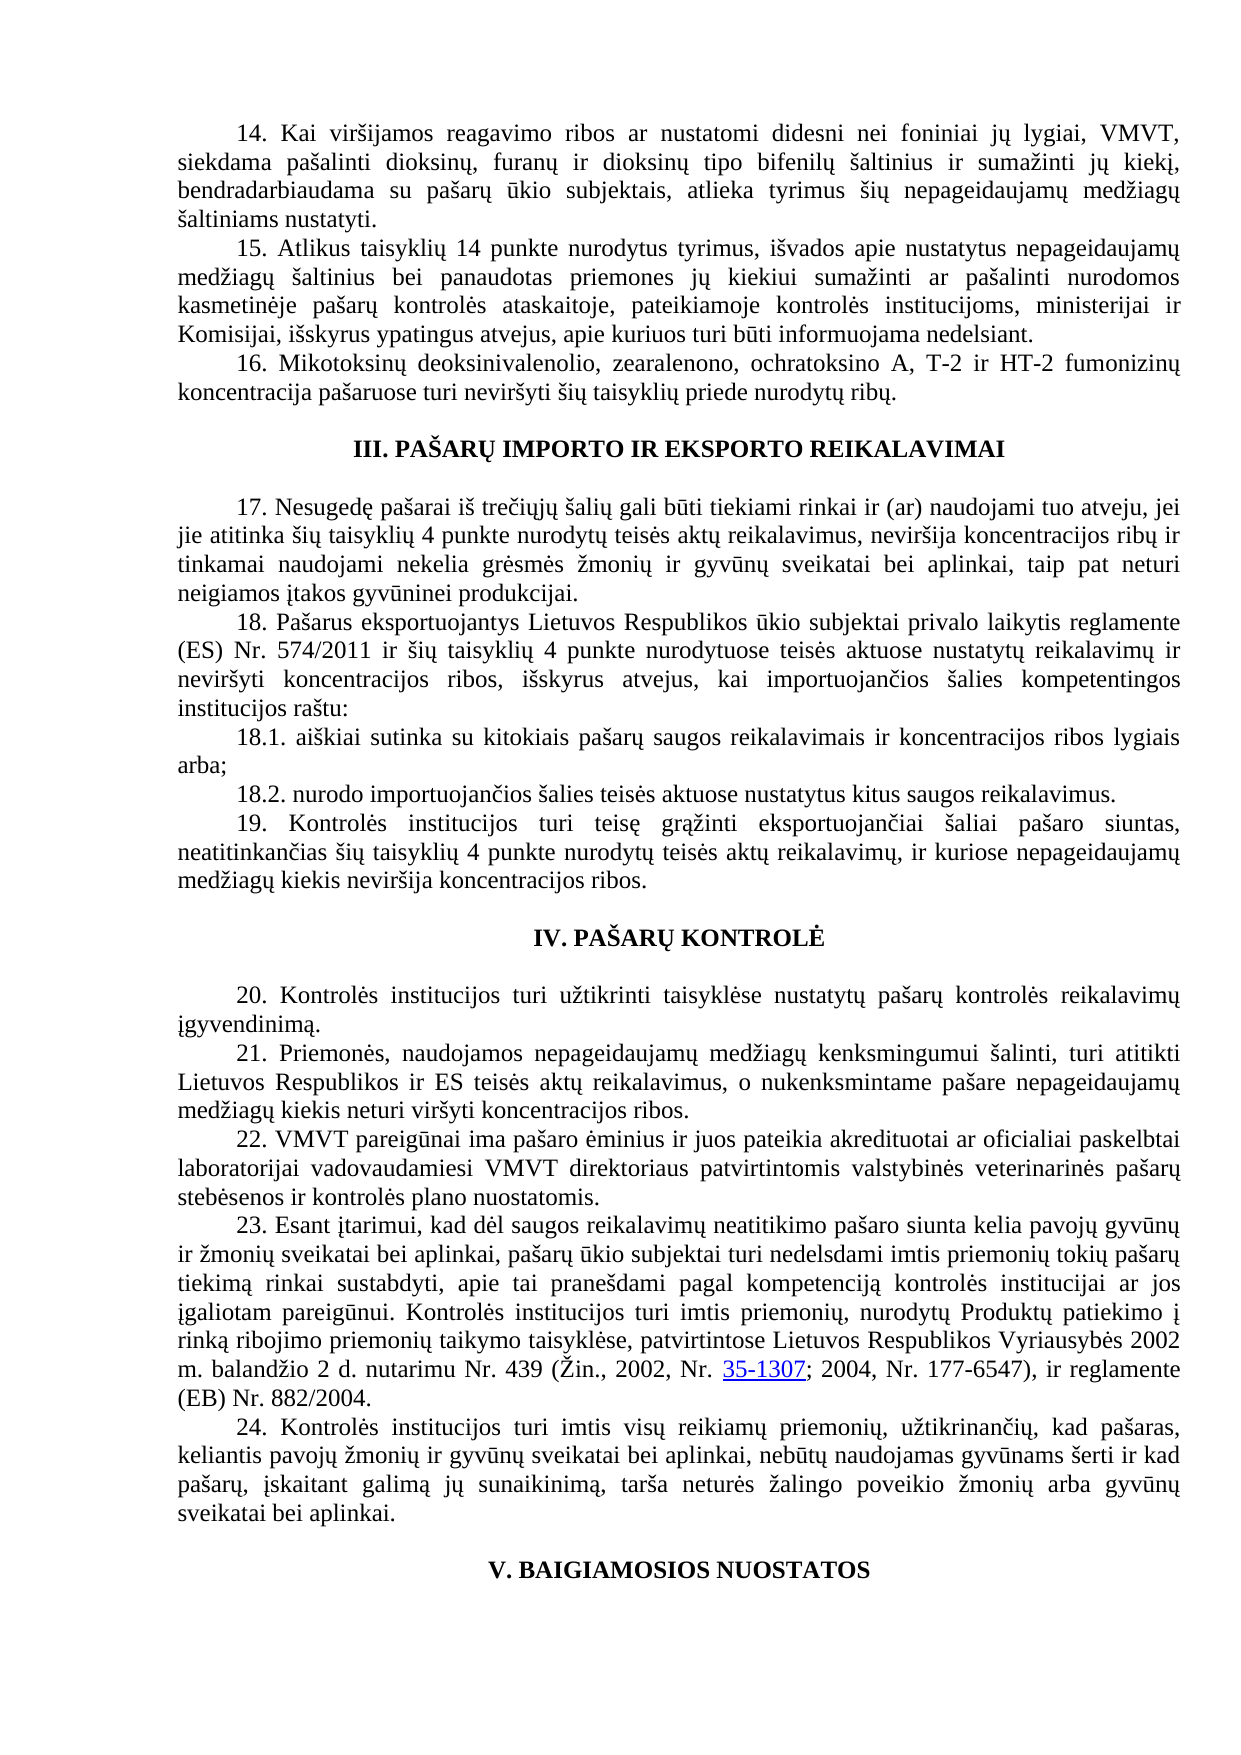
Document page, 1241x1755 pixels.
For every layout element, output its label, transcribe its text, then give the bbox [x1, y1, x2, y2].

text 20. Kontrolės institucijos turi užtikrinti taisyklėse nustatytų pašarų kontrolės reikalavimų įgyvendinimą. [177, 981, 1181, 1038]
text 17. Nesugedę pašarai iš trečiųjų šalių gali būti tiekiami rinkai ir (ar) naudojami tuo atveju, jei jie atitinka šių taisyklių 4 punkte nurodytų teisės aktų reikalavimus, neviršija koncentracijos ribų ir tinkamai naudojami nekelia grėsmės žmonių ir gyvūnų sveikatai bei aplinkai, taip pat neturi neigiamos įtakos gyvūninei produkcijai. [177, 492, 1181, 607]
text III. PAŠARŲ IMPORTO IR eKSPORTO REIKALAVIMAI [177, 434, 1181, 463]
text 19. Kontrolės institucijos turi teisę grąžinti eksportuojančiai šaliai pašaro siuntas, neatitinkančias šių taisyklių 4 punkte nurodytų teisės aktų reikalavimų, ir kuriose nepageidaujamų medžiagų kiekis neviršija koncentracijos ribos. [177, 808, 1181, 894]
text 24. Kontrolės institucijos turi imtis visų reikiamų priemonių, užtikrinančių, kad pašaras, keliantis pavojų žmonių ir gyvūnų sveikatai bei aplinkai, nebūtų naudojamas gyvūnams šerti ir kad pašarų, įskaitant galimą jų sunaikinimą, tarša neturės žalingo poveikio žmonių arba gyvūnų sveikatai bei aplinkai. [177, 1412, 1181, 1527]
text 21. Priemonės, naudojamos nepageidaujamų medžiagų kenksmingumui šalinti, turi atitikti Lietuvos Respublikos ir ES teisės aktų reikalavimus, o nukenksmintame pašare nepageidaujamų medžiagų kiekis neturi viršyti koncentracijos ribos. [177, 1038, 1181, 1124]
text 16. Mikotoksinų deoksinivalenolio, zearalenono, ochratoksino A, T-2 ir HT-2 fumonizinų koncentracija pašaruose turi neviršyti šių taisyklių priede nurodytų ribų. [177, 348, 1181, 406]
text 18. Pašarus eksportuojantys Lietuvos Respublikos ūkio subjektai privalo laikytis reglamente (ES) Nr. 574/2011 ir šių taisyklių 4 punkte nurodytuose teisės aktuose nustatytų reikalavimų ir neviršyti koncentracijos ribos, išskyrus atvejus, kai importuojančios šalies kompetentingos institucijos raštu: [177, 607, 1181, 722]
text 22. VMVT pareigūnai ima pašaro ėminius ir juos pateikia akredituotai ar oficialiai paskelbtai laboratorijai vadovaudamiesi VMVT direktoriaus patvirtintomis valstybinės veterinarinės pašarų stebėsenos ir kontrolės plano nuostatomis. [177, 1124, 1181, 1211]
text 18.2. nurodo importuojančios šalies teisės aktuose nustatytus kitus saugos reikalavimus. [177, 779, 1181, 808]
text 15. Atlikus taisyklių 14 punkte nurodytus tyrimus, išvados apie nustatytus nepageidaujamų medžiagų šaltinius bei panaudotas priemones jų kiekiui sumažinti ar pašalinti nurodomos kasmetinėje pašarų kontrolės ataskaitoje, pateikiamoje kontrolės institucijoms, ministerijai ir Komisijai, išskyrus ypatingus atvejus, apie kuriuos turi būti informuojama nedelsiant. [177, 233, 1181, 348]
text IV. PAŠARŲ KONTROLĖ [177, 923, 1181, 952]
text 18.1. aiškiai sutinka su kitokiais pašarų saugos reikalavimais ir koncentracijos ribos lygiais arba; [177, 722, 1181, 779]
text V. BAIGIAMOSIOS NUOSTATOS [177, 1556, 1181, 1584]
text 14. Kai viršijamos reagavimo ribos ar nustatomi didesni nei foniniai jų lygiai, VMVT, siekdama pašalinti dioksinų, furanų ir dioksinų tipo bifenilų šaltinius ir sumažinti jų kiekį, bendradarbiaudama su pašarų ūkio subjektais, atlieka tyrimus šių nepageidaujamų medžiagų šaltiniams nustatyti. [177, 118, 1181, 233]
text 23. Esant įtarimui, kad dėl saugos reikalavimų neatitikimo pašaro siunta kelia pavojų gyvūnų ir žmonių sveikatai bei aplinkai, pašarų ūkio subjektai turi nedelsdami imtis priemonių tokių pašarų tiekimą rinkai sustabdyti, apie tai pranešdami pagal kompetenciją kontrolės institucijai ar jos įgaliotam pareigūnui. Kontrolės institucijos turi imtis priemonių, nurodytų Produktų patiekimo į rinką ribojimo priemonių taikymo taisyklėse, patvirtintose Lietuvos Respublikos Vyriausybės 2002 m. balandžio 2 d. nutarimu Nr. 439 (Žin., 2002, Nr. 35-1307; 2004, Nr. 177-6547), ir reglamente (EB) Nr. 882/2004. [177, 1211, 1181, 1412]
